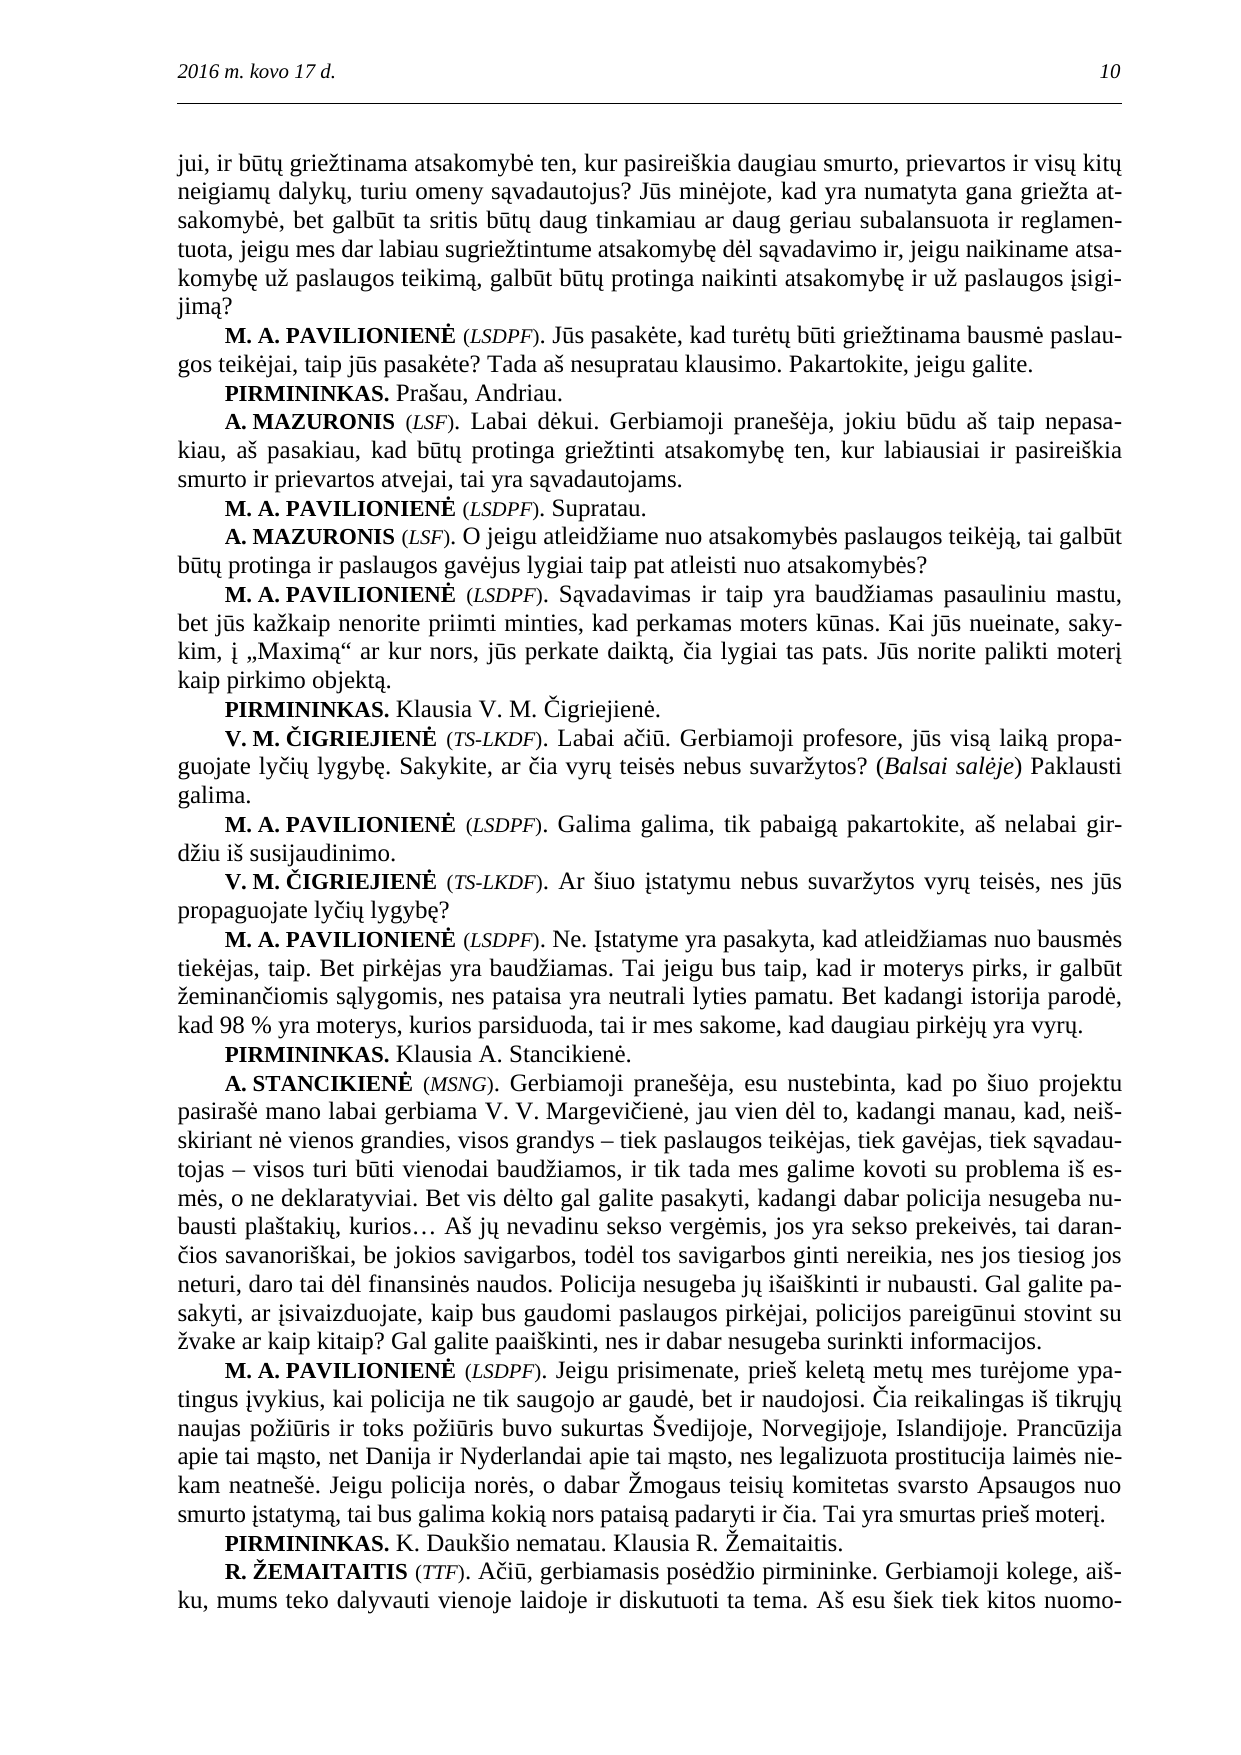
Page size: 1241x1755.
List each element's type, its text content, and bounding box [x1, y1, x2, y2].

text PIRMININKAS. Pra­šau, An­driau. [177, 378, 1122, 406]
text M. A. PAVILIONIENĖ (LSDPF). Jei­gu pri­si­me­na­te, prieš ke­le­tą me­tų mes tu­rė­jo­me ypa­tin­gus įvy­kius, kai po­li­ci­ja ne tik sau­go­jo ar gau­dė, bet ir nau­do­jo­si. Čia rei­ka­lin­gas iš tik­rų­jų nau­jas po­žiū­ris ir toks po­žiū­ris bu­vo su­kur­tas Šve­di­jo­je, Nor­ve­gi­jo­je, Is­lan­di­jo­je. Pran­cū­zi­ja apie tai mąs­to, net Da­ni­ja ir Ny­der­lan­dai apie tai mąs­to, nes le­ga­li­zuo­ta pros­ti­tucija lai­mės nie­kam ne­at­ne­šė. Jei­gu po­li­ci­ja no­rės, o da­bar Žmo­gaus tei­sių ko­mi­te­tas svars­to Ap­sau­gos nuo smur­to įsta­ty­mą, tai bus ga­li­ma ko­kią nors pa­tai­są pa­da­ry­ti ir čia. Tai yra smur­tas prieš mo­te­rį. [177, 1355, 1122, 1528]
text M. A. PAVILIONIENĖ (LSDPF). Są­va­da­vi­mas ir taip yra bau­džia­mas pa­sau­li­niu mas­tu, bet jūs kaž­kaip ne­no­ri­te pri­im­ti min­ties, kad per­ka­mas mo­ters kū­nas. Kai jūs nu­ei­na­te, sa­ky­kim, į „Ma­xi­mą“ ar kur nors, jūs per­ka­te daik­tą, čia ly­giai tas pats. Jūs no­ri­te pa­lik­ti mo­te­rį kaip pir­ki­mo ob­jek­tą. [177, 579, 1122, 694]
text jui, ir bū­tų griež­ti­na­ma at­sa­ko­my­bė ten, kur pa­si­reiš­kia dau­giau smur­to, prie­var­tos ir vi­sų ki­tų nei­gia­mų da­ly­kų, tu­riu ome­ny są­va­dau­to­jus? Jūs mi­nė­jo­te, kad yra nu­ma­ty­ta ga­na griež­ta at­sa­ko­my­bė, bet gal­būt ta sri­tis bū­tų daug tin­ka­miau ar daug ge­riau su­ba­lan­suo­ta ir reg­la­men­tuo­ta, jei­gu mes dar la­biau su­griež­tin­tu­me at­sa­ko­my­bę dėl są­va­da­vi­mo ir, jei­gu nai­ki­na­me at­sa­ko­my­bę už pa­slau­gos tei­ki­mą, gal­būt bū­tų pro­tin­ga nai­kin­ti at­sa­ko­my­bę ir už pa­slau­gos įsi­gi­ji­mą? [177, 148, 1122, 320]
text M. A. PAVILIONIENĖ (LSDPF). Ne. Įsta­ty­me yra pa­sa­ky­ta, kad at­lei­džia­mas nuo baus­mės tie­kė­jas, taip. Bet pir­kė­jas yra bau­džia­mas. Tai jei­gu bus taip, kad ir mo­te­rys pirks, ir gal­būt že­mi­nan­čio­mis są­ly­go­mis, nes pa­tai­sa yra neut­ra­li ly­ties pa­ma­tu. Bet ka­dan­gi is­to­ri­ja pa­ro­dė, kad 98 % yra mo­te­rys, ku­rios par­si­duo­da, tai ir mes sa­ko­me, kad dau­giau pir­kė­jų yra vy­rų. [177, 924, 1122, 1039]
text A. MAZURONIS (LSF). La­bai dė­kui. Ger­bia­mo­ji pra­ne­šė­ja, jo­kiu bū­du aš taip ne­pa­sa­kiau, aš pa­sa­kiau, kad bū­tų pro­tin­ga griež­tin­ti at­sa­ko­my­bę ten, kur la­biau­siai ir pa­si­reiš­kia smur­to ir prie­var­tos at­ve­jai, tai yra są­va­dau­to­jams. [177, 406, 1122, 493]
text A. MAZURONIS (LSF). O jei­gu at­lei­džia­me nuo at­sa­ko­my­bės pa­slau­gos tei­kė­ją, tai gal­būt bū­tų pro­tin­ga ir pa­slau­gos ga­vė­jus ly­giai taip pat at­leis­ti nuo at­sa­ko­my­bės? [177, 521, 1122, 579]
text M. A. PAVILIONIENĖ (LSDPF). Ga­li­ma ga­li­ma, tik pa­bai­gą pa­kar­to­ki­te, aš ne­la­bai gir­džiu iš su­si­jau­di­ni­mo. [177, 809, 1122, 866]
text PIRMININKAS. K. Dauk­šio ne­ma­tau. Klau­sia R. Že­mai­tai­tis. [177, 1528, 1122, 1556]
text R. ŽEMAITAITIS (TTF). Ačiū, ger­bia­ma­sis po­sė­džio pir­mi­nin­ke. Ger­bia­mo­ji ko­le­ge, aiš­ku, mums te­ko da­ly­vau­ti vie­no­je lai­do­je ir dis­ku­tuo­ti ta te­ma. Aš esu šiek tiek ki­tos nuo­mo­ [177, 1556, 1122, 1614]
text M. A. PAVILIONIENĖ (LSDPF). Jūs pa­sa­kė­te, kad tu­rė­tų bū­ti griež­ti­na­ma baus­mė pa­slau­gos tei­kė­jai, taip jūs pa­sa­kė­te? Ta­da aš ne­su­pra­tau klau­si­mo. Pa­kar­to­ki­te, jei­gu ga­li­te. [177, 320, 1122, 378]
text PIRMININKAS. Klau­sia V. M. Čig­rie­jie­nė. [177, 694, 1122, 723]
text PIRMININKAS. Klau­sia A. Stan­ci­kie­nė. [177, 1039, 1122, 1068]
text M. A. PAVILIONIENĖ (LSDPF). Su­pra­tau. [177, 493, 1122, 521]
text V. M. ČIGRIEJIENĖ (TS-LKDF). Ar šiuo įsta­ty­mu ne­bus su­var­žy­tos vy­rų tei­sės, nes jūs pro­pa­guo­ja­te ly­čių ly­gy­bę? [177, 866, 1122, 924]
text V. M. ČIGRIEJIENĖ (TS-LKDF). La­bai ačiū. Ger­bia­mo­ji pro­fe­so­re, jūs vi­są lai­ką pro­pa­guo­ja­te ly­čių ly­gy­bę. Sa­ky­ki­te, ar čia vy­rų tei­sės ne­bus su­var­žy­tos? (Bal­sai sa­lė­je) Pa­klaus­ti ga­li­ma. [177, 723, 1122, 809]
text A. STANCIKIENĖ (MSNG). Ger­bia­mo­ji pra­ne­šė­ja, esu nu­ste­bin­ta, kad po šiuo pro­jek­tu pa­si­ra­šė ma­no la­bai ger­bia­ma V. V. Mar­ge­vi­čie­nė, jau vien dėl to, ka­dan­gi ma­nau, kad, ne­iš­ski­riant nė vie­nos gran­dies, vi­sos gran­dys – tiek pa­slau­gos tei­kė­jas, tiek ga­vė­jas, tiek są­va­dau­to­jas – vi­sos tu­ri bū­ti vie­no­dai bau­džia­mos, ir tik ta­da mes ga­li­me ko­vo­ti su pro­ble­ma iš es­mės, o ne de­kla­ra­ty­viai. Bet vis dėl­to gal ga­li­te pa­sa­ky­ti, ka­dan­gi da­bar po­li­ci­ja ne­su­ge­ba nu­baus­ti plaš­ta­kių, ku­rios… Aš jų ne­va­di­nu sek­so ver­gė­mis, jos yra sek­so pre­kei­vės, tai da­ran­čios sa­va­no­riš­kai, be jo­kios sa­vi­gar­bos, to­dėl tos sa­vi­gar­bos gin­ti ne­rei­kia, nes jos tie­siog jos ne­tu­ri, da­ro tai dėl fi­nan­si­nės nau­dos. Po­li­ci­ja ne­su­ge­ba jų iš­aiš­kin­ti ir nu­baus­ti. Gal ga­li­te pa­sa­ky­ti, ar įsi­vaiz­duo­ja­te, kaip bus gau­do­mi pa­slau­gos pir­kė­jai, po­li­ci­jos pa­rei­gū­nui sto­vint su žva­ke ar kaip ki­taip? Gal ga­li­te pa­aiš­kin­ti, nes ir da­bar ne­su­ge­ba su­rink­ti in­for­ma­ci­jos. [177, 1068, 1122, 1355]
